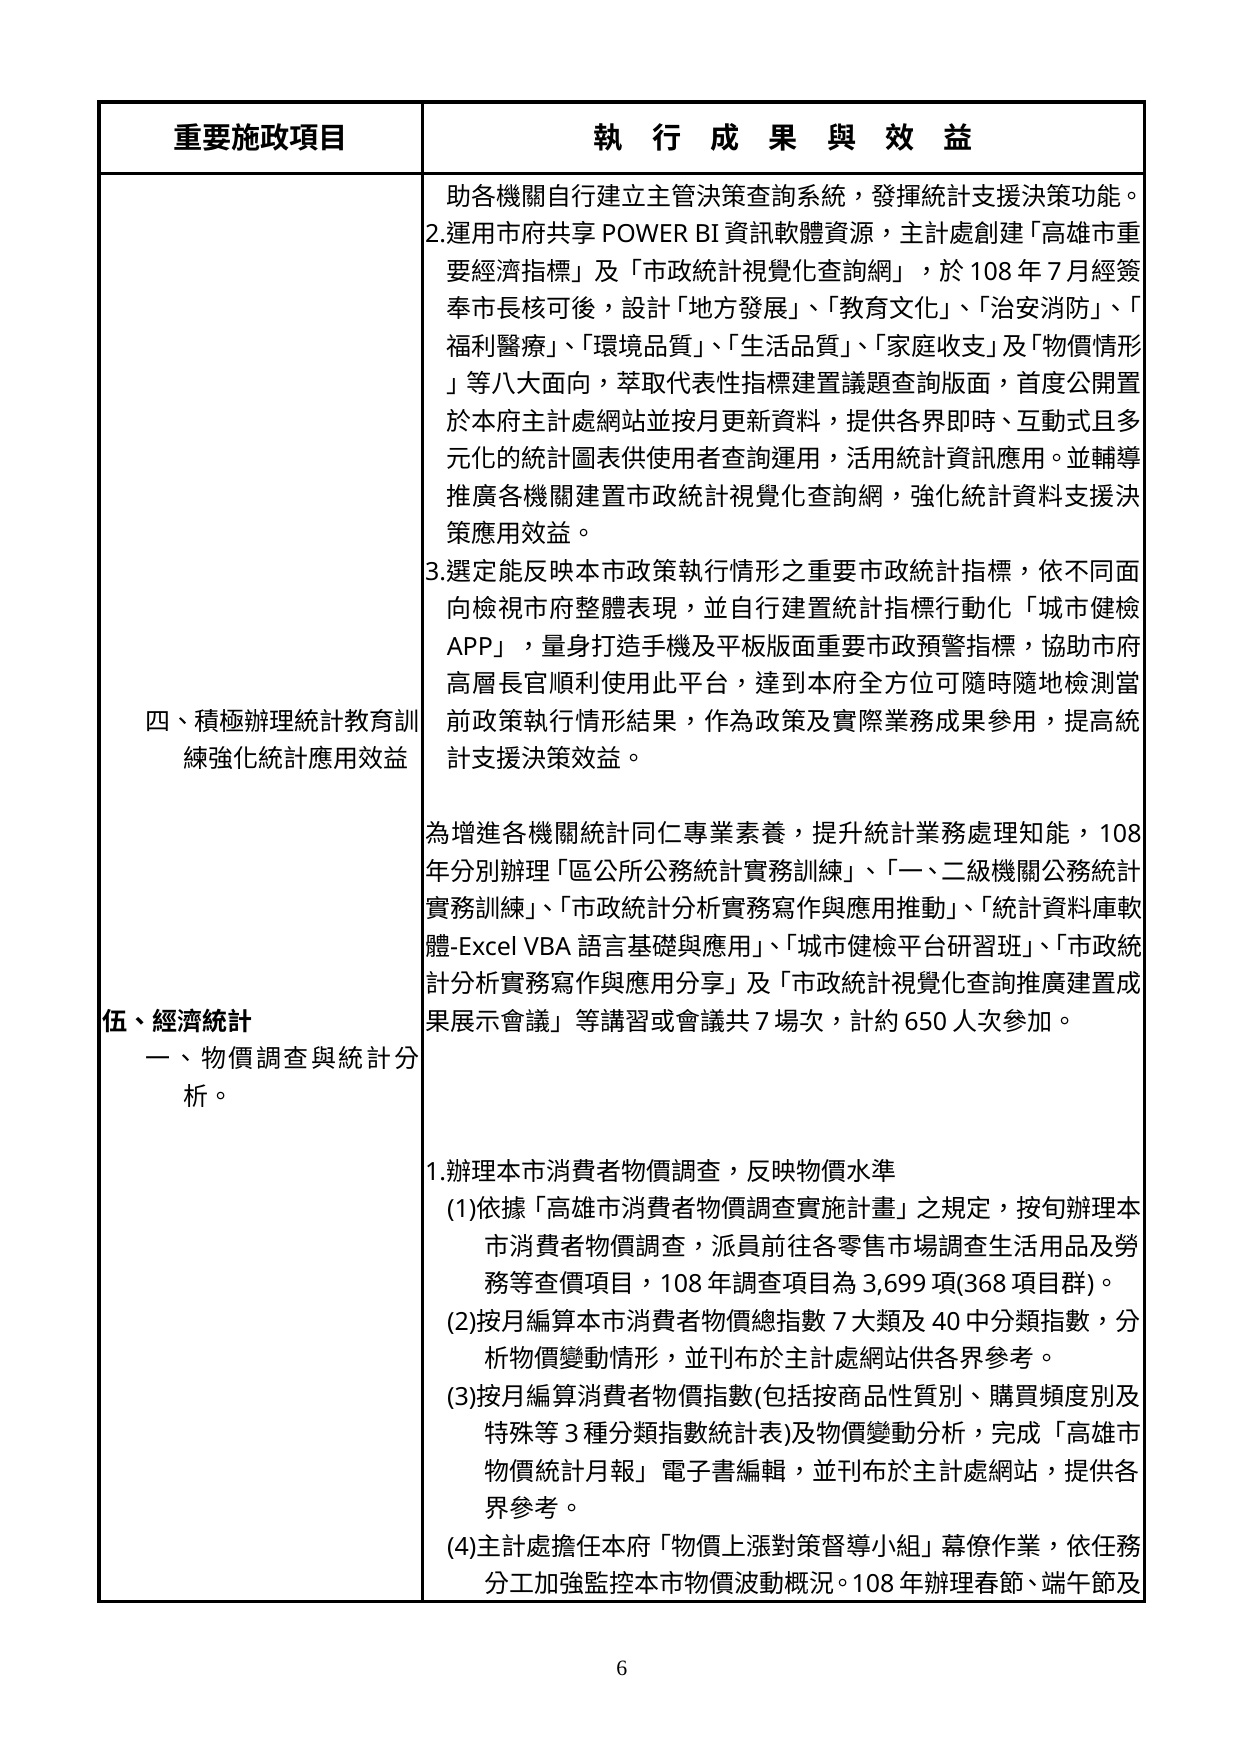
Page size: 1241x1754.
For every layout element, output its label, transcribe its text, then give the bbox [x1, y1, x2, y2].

table_header 執 行 成 果 與 效 益 [424, 104, 1143, 172]
table_header 重要施政項目 [101, 104, 421, 172]
table_cell 四、積極辦理統計教育訓練強化統計應用效益 伍、經濟統計 一、物價調查與統計分析。 [101, 175, 421, 1600]
table_cell 1.109年度本市總預算編製作業手冊，其中編製要點部分，係以行政院統籌訂定「109年度直轄市及縣（市）總預算編製要點」作為審編依據。 2.其餘非屬編製要點規定部分，則配合業務實需及市府財政現況，修訂本市各項共同性費用標準，以供各機關編列預算之依據。 1.109年度本市總預算案籌編，賡續實施中程計畫預算作業制度，採「資源總額分配方式」將計畫與預算作緊密結合。為達適度控制歲出規模，歲出概算上限數額以108年度總預算為基礎，各機關非因法定支出自然成長、業務非自主擴增、公共安全急要及市府政策，不得提出額外需求。 2.經年度計畫及預算審核會議審查結果，將原上限數額由1,117.13億元降為1,114.4億元，調整2.73億元，用以支援法定必要新增需求。 3.109年度總預算案歲入歲出相抵差短64.2億元，較108年度65.46億元，減少1.26億元，嚴格控制淨舉借數下降。 1.109年度總預算案依限於108年9月9日以高市府主公預字第10830796500號函，送請貴會審議。嗣經貴會第3屆第2次定期大會三讀審議結果，審定歲入1,401.38億元，歲出1,465.58億元。 2.於108年12月19日依法發布，並刊登108年冬字第26期市府公報，完成法定程序。 1.109年度法定總預算，經本府各機關依「各機關單位預算執行要點」、「直轄市及縣（市）各機關單位預算分配注意事項」，暨「高雄市各機關辦理109年度單位預算分配作業補充規定事項」辦理分配。 2.於108年12月30日完成各機關分配預算核定作業，並督導各機關依規定執行預算，俾整體市政如期如質順利推動。 1. 108年度總預算第二預備金核列4億元，市府各機關於年度進行中，為因應各項臨時政事與業務需要，先後依據預算法第70條各款規定申請動支。全年度共計申請65案，金額6億8,747萬餘元，經核准動支49案，金額3億9,825萬餘元。 2.對於各機關預算保留申請，除依預算法規定辦理外，須符合「屬市政重大施政計畫或地方承諾事項，經衡酌下年度可付諸實施且無相關預算可調整支應，若再另循以後年度預算程序辦理，恐延誤計畫推動時效者」方可保留。各機關107年度歲出保留申請案件，經確實檢討預算運用效益後，審查不同意保留者計1.1億元。 1.依行政院訂定「109年度中央及地方政府預算籌編原則」及「109年度附屬單位預算共同項目編列作業規範」規定，檢討修訂109年度本市總預算附屬單位預算編製作業手冊各項編製規範及各項共同性費用編列標準。 2.另共同項目編列作業規範部分，考量本府財政現況、調降不調升及預算編製一致性原則，另訂補充規定，以供各基金管理機關編列預算之依據。 1.本府營業及非營業基金自108年度預算起全面採用行政院主計總處開發之新系統，基金預算科目及書表亦由總處統一檢討增修核定，依總處核定科目、書表函知各基金管理單位辦理。 2.109年度本市各特種基金附屬單位預算案，計編列26個基金，較上年度增加1個，計編列營業基金計2個，非營業特種基金計24個（包含作業基金12個、特別收入基金10個、債務及資本計畫基金各1個）。由各營(事)業機關擬定經營政策、重要投資計畫、業務計畫等據以擬編年度預算，經審核彙案編成綜計表，計編列營業基金總收入1.80億元、總支出2.35億元、本期淨損0.55億元，非營業特種基金總收入(含基金來源) 2,867.55億元、總支出(含基金用途) 2,851.06億元、本期賸餘16.49億元，於108年9月9日隨同109年度本市總預算案送請市議會審議。 109年度各特種基金附屬單位預算經市議會第3屆第2次定期大會第53次會議三讀通過後，本府於108年12月19日依法發布，並刊登108年冬字第26期市府公報，完成法定程序。 各基金管理機關依108年度預算計畫實施進度擬編之分期實施計畫及收支估計表，第一期於108年度2月10日前、第二期於108年8月10日前經各基金主管機關核定後，轉送主計處審查備案。 1.年度進行中依「附屬單位預算執行要點」規定實施督導，期各特種基金管理機關嚴密有效執行預算，提升經營績效及資源使用效益。 2.為提升資本支出預算之執行，避免辦理保留，請各基金管理機關109年度預算所列計畫於預算案編定後，確實考量計畫之執行力，配合計畫實施進度衡酌緩急，妥適預先籌劃作業。 3.107年度各基金保留作業除發生權責案件外，餘均須符合「屬市政重大施政計畫或地方承諾事項，經衡酌下年度可付諸實施且無相關預算可調整支應，若再另循以後年度預算程序辦理，恐延誤計畫推動時效者」方可保留。各基金107年度歲出專案保留申請案件，經確實檢討資源運用效益後，審定439.18億元，較上年度減少19.55億元，約減少4.26%。 協助審查「初步評估規畫興建運動中心建議優先土地(OT案)」、「小港森林公園評估規畫複合式運動休閒中心會議(BOT案)」、「寶來溫泉取供經營BOT案前置作業計畫」、「高雄市勞工教育生活中心澄清會館ROT案」、「高雄市仁武垃圾資源回收(焚化)廠修建營運轉移ROT案」、「高雄市大寮區山子頂段市場用地(市7)新建、擁有、營運(BOO)案」可行性評估、變更投資契約等財務分析，妥適引進民間資金，減輕市庫財務負擔。 辦理高雄市總會計事務，每月編製歲入、歲出預算及融資調度等執行情形表與公庫結存及賒借情形表，於次月10日前寄送行政院主計總處，並每月將歲入歲出預算執行狀況登載主計處網站，供各界參用。 依地方制度法第42條規定，依限於會計年度結束後4個月內彙編107年度高雄市地方總決算暨附屬單位決算及綜計表，函送審計部高雄市審計處依法審定，並經該處108年7月24日審高市一字第10800037491號函審定在案。 依決算法第31條準用第26條之1規定，彙編108年度高雄市總預算暨附屬單位預算半年結算報告及綜計表，依限於8月底前函送審計部高雄市審計處依法查核，並經該處108年9月23日審高市二字第10800048711號函查核完竣，藉檢討上半年預算執行情形，加強下半年預算之執行。 1.辦理各機關學校會計業務訪視，以收入作業管理、出納及財產作業管理、會計事務處理、綜合事項、內部控制及內部稽核作業為訪查重點，本府一級機關由本府主計處派員實地抽查，計訪視18個機關，二級機關學校責由主管機關派員辦理，計訪視70個機關學校。訪查結果及建議事項函請受訪機關學校檢討改進，並督促追踨其辦理情形，另彙整應行改善之共同性事項請各機關學校注意改進辦理。 2.依「高雄市政府提升資本支出預算執行率實施計畫」自5月份起彙整各機關資本支出預算執行情形及預估至年底執行率提報市政會議，將預估執行率未達90%之主管機關列管加強督促，以提升市府整體預算執行率，並已完成107年度資本支出考核作業。 3.請機關每月填報歲入、歲出執行狀況表瞭解預算執行結果，且按月抽核各機關學校會計月報，發現錯誤均促請查明或更正，並於次月繼續抽核確認；另製作抽核紀錄，按年辦理考核獎懲，確保會計報告之品質。 4.督促各機關學校積極清理懸帳，專案管控截至107年度止之久懸未結清帳項142,413千元，並檢討防範新懸帳的發生，截至108年6月30日止共清理119,422千元，清理率達84%，有效提升財務管理效能。 加強業務講習教育訓練，計辦理政府採購監辦、內部控制與會計實務、縣市預算會計系統操作訓練及決算編製作業等講習共10場次計578人次，有效增進會計人員專業知能，提升處理會計事務能力。 1.因應統計法及其相關法令修訂公布實施，主計處爰協助各機關及區公所辦理公務統計方案條文修正作業，於108年4月核定函頒各機關及區公所實施，以提升市府統計業務品質，亦於同年9月修訂本府機關及區公所「高雄市統計工作手冊」函知各機關及區公所，俾順利推動本府統計工作及供其遵循執行。 2.依據「高雄市政府公務統計考核要點」辦理各機關及區公所統計業務稽核複查，108年7至9月辦理各局處及區公所公務統計工作考核，就各機關統計方案實施情形、統計資料時效、確度、提供與應用成效等事項辦理稽核複查。考核情形彙編「高雄市政府108年公務統計考核報告」及「108年高雄市各區公所統計考核及業務訪視報告」分別函送各受核機關及區公所就建議及改進事項研參辦理。 3.為精進與推動各機關及區公所辦理應辦公務統計業務，發揮統計支援決策，協助施政建設發展，於108年12月函知各機關及區公所未來一年「應辦公務統計業務項目、注意事項及考核成績計分標準」，定期檢核執行情形，精進市府統計業務辦理。 4.本市108年榮獲行政院主計總處年度評核各地方政府公務統計作業推動辦理績效之直轄市最優獎項。 1.依據各機關公務統計資料，主計處按月彙編統計快報（計9類、223項統計指標）及高雄市統計月報（計17類、69表）等電子書刊；108年5月彙編完成107年「高雄市統計年報」（計15類、225表）；另為強化性別主流化業務推動，108年8月新增主題改版彙編「2018高雄市性別圖像」電子書。上開書刊皆刊布於主計處網站，俾利各界參考運用。 2.賡續彙編本市「宜居環保城市指標」（7大類35項指標），提供本市環境政策推動參考。另108年8月彙整環保局等10個主管機關提供公務統計報表資料，完成本市103年至107年計87項永續發展指標彙編，提供永續會政策推動參考。 3.推動各機關職務上應用統計專題分析及通報撰研，提供施政決策參用，108年各機關共完成226篇統計通報及187篇專題分析。另主計處108年撰提「高雄市108至117年人口推估」、「高雄市製造業四大產業生產毛額概況」、「從重要治安指標看高雄市治安概況」、「高雄市婚姻型態變遷分析」及「建構『繁榮高雄經濟指標』評估體系研析」等23篇通報及18篇專題統計分析，並刊布於本府主計處網站供各界應用或市府內部參用。 4.為精實統計指標管理應用，按權責機關綜整市政重要統計參考指標，按月彙編「六都重要媒體統計指標按權責機關別」書刊，函送相關機關預警應用，作為施政參考。 1.賡續精進辦理系統效能提升、公務統計報表編審管理、資料發布及網頁專區查詢服務等相關增修功能，以辦理各機關公務執行成果與決策所需統計資料整合，提供查詢及應用服務為主要目標，截至108年底各機關已整合公務統計報表及教育、警政、衛生、交通、民政、財經等各類決策資料表約3,000表次，藉由「高雄市統計資訊服務網」提供各界免費查詢應用，並逐步推廣及協助各機關自行建立主管決策查詢系統，發揮統計支援決策功能。 2.運用市府共享POWER BI資訊軟體資源，主計處創建「高雄市重要經濟指標」及「市政統計視覺化查詢網」，於108年7月經簽奉市長核可後，設計「地方發展」、「教育文化」、「治安消防」、「福利醫療」、「環境品質」、「生活品質」、「家庭收支」及「物價情形」等八大面向，萃取代表性指標建置議題查詢版面，首度公開置於本府主計處網站並按月更新資料，提供各界即時、互動式且多元化的統計圖表供使用者查詢運用，活用統計資訊應用。並輔導推廣各機關建置市政統計視覺化查詢網，強化統計資料支援決策應用效益。 3.選定能反映本市政策執行情形之重要市政統計指標，依不同面向檢視市府整體表現，並自行建置統計指標行動化「城市健檢APP」，量身打造手機及平板版面重要市政預警指標，協助市府高層長官順利使用此平台，達到本府全方位可隨時隨地檢測當前政策執行情形結果，作為政策及實際業務成果參用，提高統計支援決策效益。 為增進各機關統計同仁專業素養，提升統計業務處理知能，108年分別辦理「區公所公務統計實務訓練」、「一、二級機關公務統計實務訓練」、「市政統計分析實務寫作與應用推動」、「統計資料庫軟體-Excel VBA 語言基礎與應用」、「城市健檢平台研習班」、「市政統計分析實務寫作與應用分享」及「市政統計視覺化查詢推廣建置成果展示會議」等講習或會議共7場次，計約650人次參加。 1.辦理本市消費者物價調查，反映物價水準 (1)依據「高雄市消費者物價調查實施計畫」之規定，按旬辦理本市消費者物價調查，派員前往各零售市場調查生活用品及勞務等查價項目，108年調查項目為3,699項(368項目群)。 (2)按月編算本市消費者物價總指數7大類及40中分類指數，分析物價變動情形，並刊布於主計處網站供各界參考。 (3)按月編算消費者物價指數(包括按商品性質別、購買頻度別及特殊等3種分類指數統計表)及物價變動分析，完成「高雄市物價統計月報」電子書編輯，並刊布於主計處網站，提供各界參考。 (4)主計處擔任本府「物價上漲對策督導小組」幕僚作業，依任務分工加強監控本市物價波動概況。108年辦理春節、端午節及中秋節等節慶特殊項目物價調查，執行結果簽陳小組召集人核閱，適時提供小組各相關局處監控品項價格變動情形，及時研處穩定物價因應作為，以維護市民消費權益。 2.辦理本市營造工程物價調查，反映營造工程物價水準 (1)依據「高雄市營造工程物價調查實施計畫」，由工務局所屬工程單位、水利局、教育局所屬學校等辦理勞務類項目查價工作，另材料類部分則由主計處負責查價。 (2)按月編算本市營造工程物價指數、材料類及勞務類指數，另按工程類別分編建築工程及土木工程兩種複分類指數，分析本市營造工程物價變動情形，完成「高雄市物價統計月報」電子書，並刊布於主計處網站，提供各界參用。 1.完成辦理本市家庭收支訪問調查及家庭收支記帳調查，掌握市民家戶所得收支概況 (1)108年4月1日完成107年本市家庭收支訪問調查實地訪查及審核作業，訪查樣本家庭計2,200戶，調查統計結果於108年10月底以「高雄市家庭收支調查報告」電子書刊布於主計處網站，供各界參考。另108年本市家庭收支訪問調查於108年12月開始實地訪查。 (2)108年家庭收支記帳調查樣本計165戶，由記帳戶按日記載詳細收支帳，所獲資料經審核整理，按月將結果表寄送行政院主計總處彙辦，提供國民所得編算參考。 (3)為精進本市家庭收支調查資料品質，主計處利用EXCEL VBA精進自行開發檢誤系統及相關作業流程，強化資料正確性及合理性，及加強輔導新進人員之資料品質，並協助審核員減少編碼或登打錯誤發生。 2.配合行政院主計總處及中央各部會辦理各項調查 (1)按月辦理人力資源及受僱員工薪資調查2項。 (2)按半年辦理汽車貨運調查1項。 (3)按年辦理事業人力僱用狀況、職類別受僱員工薪資、營造業經濟概況、人力運用及服務業營運及投資概況等調查5項。 (4)按5年辦理農林漁牧業普查第1次試驗調查及婦女生活狀況調查等2項。 (5)按10年辦理人口及住宅普查第2次試驗調查等1項。 相關調查資料業經審核整理後，按時陳送各相關機關彙辦。 3.主計處辦理108年度基層統計調查網工作，業經行政院主計總處綜合評比結果，榮獲各縣市第1級優等成績。 [424, 175, 1143, 1600]
